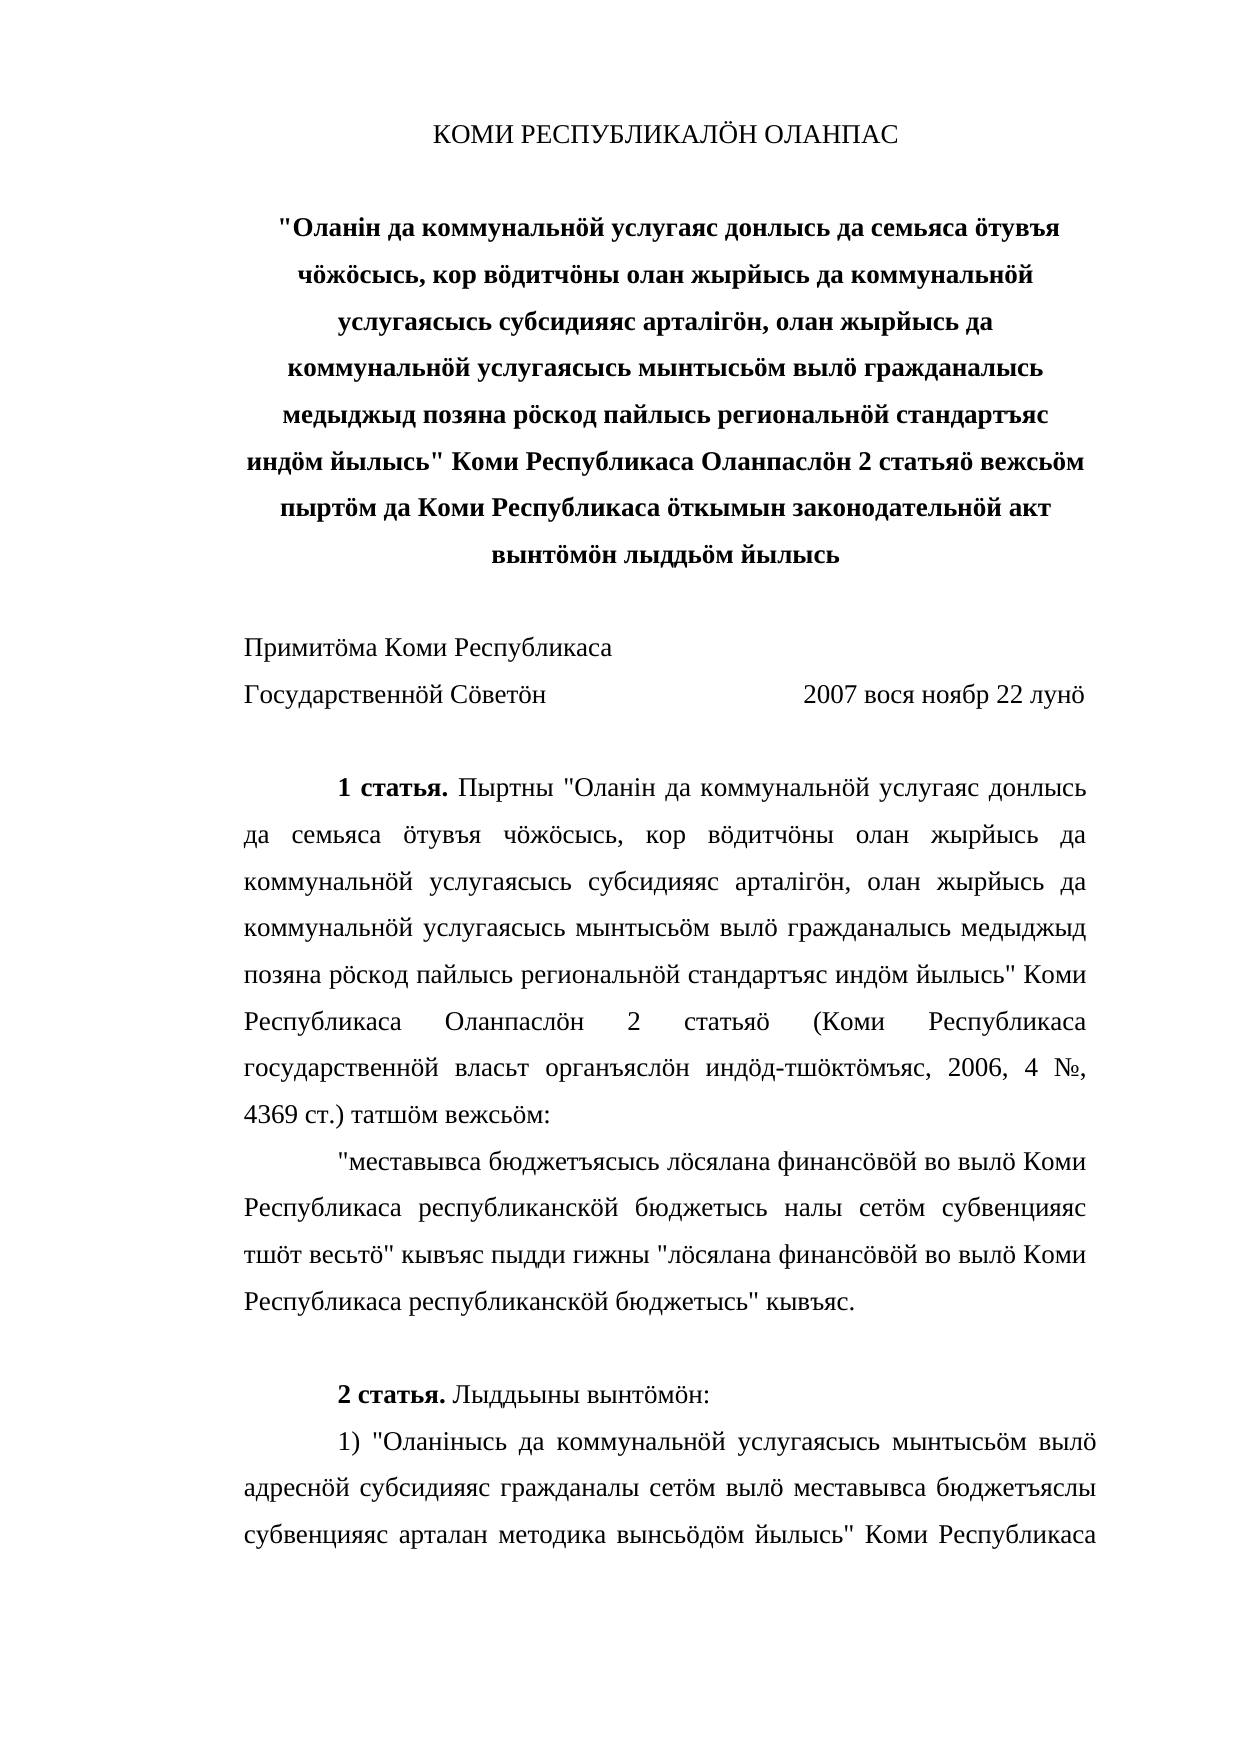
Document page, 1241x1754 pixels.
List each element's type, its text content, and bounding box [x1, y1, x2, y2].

text "меставывса бюджетъясысь лöсялана финансöвöй во вылö Коми Республикаса республиканскöй бюджетысь налы сетöм субвенцияяс тшöт весьтö" кывъяс пыдди гижны "лöсялана финансöвöй во вылö Коми Республикаса республиканскöй бюджетысь" кывъяс. [244, 1145, 1087, 1316]
text 1) "Оланiнысь да коммунальнöй услугаясысь мынтысьöм вылö адреснöй субсидияяс гражданалы сетöм вылö меставывса бюджетъяслы субвенцияяс арталан методика вынсьöдöм йылысь" Коми Республикаса [244, 1425, 1097, 1549]
text "Оланін да коммунальнöй услугаяс донлысь да семьяса öтувъя чöжöсысь, кор вöдитчöны олан жырйысь да коммунальнöй услугаясысь субсидияяс арталігöн, олан жырйысь да коммунальнöй услугаясысь мынтысьöм вылö гражданалысь медыджыд позяна рöскод пайлысь региональнöй стандартъяс индöм йылысь" Коми Республикаса Оланпаслöн 2 статьяö вежсьöм пыртöм да Коми Республикаса öткымын законодательнöй акт вынтöмöн лыддьöм йылысь [244, 211, 1087, 569]
text 1 статья. Пыртны "Оланін да коммунальнöй услугаяс донлысь да семьяса öтувъя чöжöсысь, кор вöдитчöны олан жырйысь да коммунальнöй услугаясысь субсидияяс арталігöн, олан жырйысь да коммунальнöй услугаясысь мынтысьöм вылö гражданалысь медыджыд позяна рöскод пайлысь региональнöй стандартъяс индöм йылысь" Коми Республикаса Оланпаслöн 2 статьяö (Коми Республикаса государственнöй власьт органъяслöн индöд-тшöктöмъяс, 2006, 4 №, 4369 ст.) татшöм вежсьöм: [244, 771, 1087, 1129]
text Примитöма Коми Республикаса [244, 631, 1087, 663]
text 2 статья. Лыддьыны вынтöмöн: [244, 1378, 1087, 1409]
text КОМИ РЕСПУБЛИКАЛÖН ОЛАНПАС [244, 118, 1087, 149]
text Государственнöй Сöветöн 2007 вося ноябр 22 лунö [244, 678, 1087, 709]
